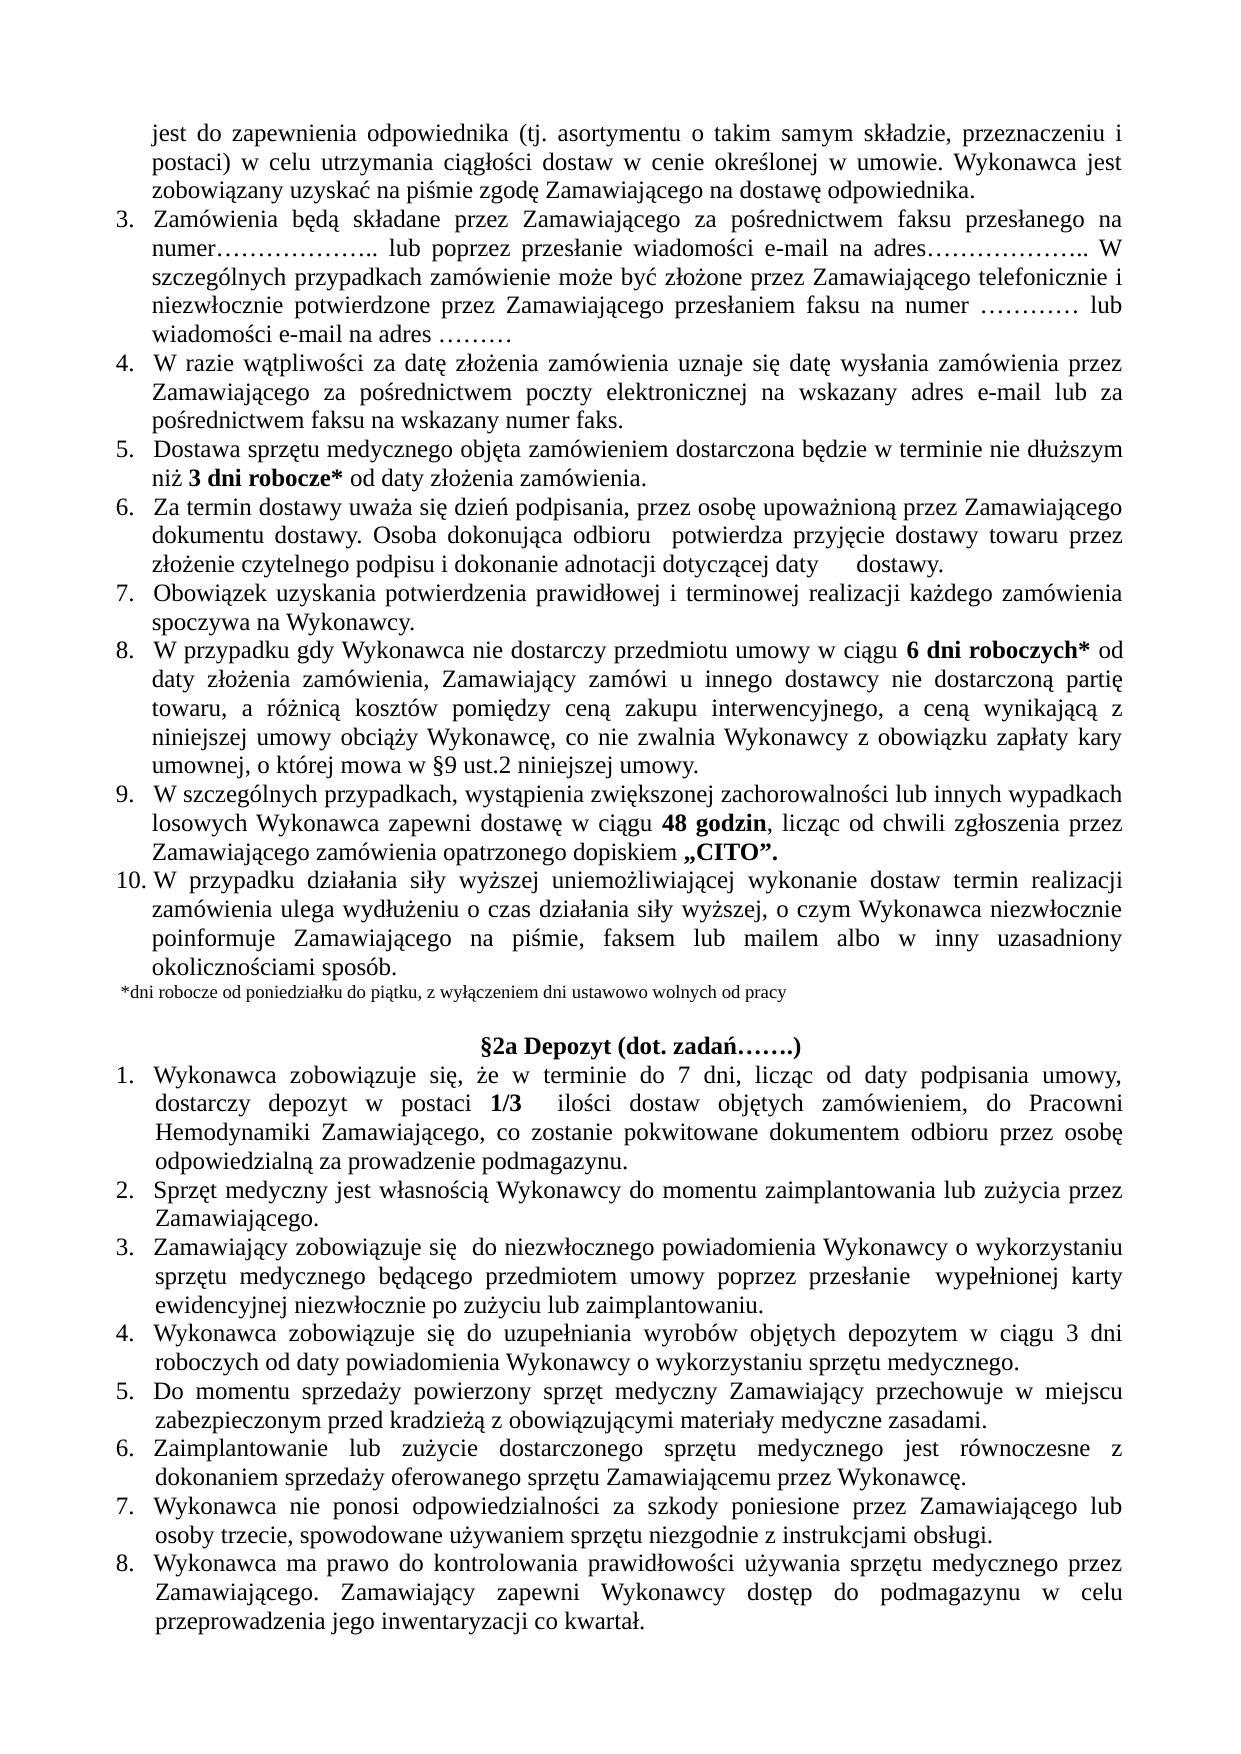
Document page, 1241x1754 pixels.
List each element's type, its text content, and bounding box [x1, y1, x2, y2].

list Wykonawca ma prawo do kontrolowania prawidłowości używania sprzętu medycznego przez Zamawiającego. Zamawiający zapewni Wykonawcy dostęp do podmagazynu w celu przeprowadzenia jego inwentaryzacji co kwartał. [116, 1548, 1123, 1635]
list Wykonawca zobowiązuje się, że w terminie do 7 dni, licząc od daty podpisania umowy, dostarczy depozyt w postaci 1/3 ilości dostaw objętych zamówieniem, do Pracowni Hemodynamiki Zamawiającego, co zostanie pokwitowane dokumentem odbioru przez osobę odpowiedzialną za prowadzenie podmagazynu. [116, 1060, 1123, 1175]
list W przypadku działania siły wyższej uniemożliwiającej wykonanie dostaw termin realizacji zamówienia ulega wydłużeniu o czas działania siły wyższej, o czym Wykonawca niezwłocznie poinformuje Zamawiającego na piśmie, faksem lub mailem albo w inny uzasadniony okolicznościami sposób. [114, 866, 1123, 981]
list jest do zapewnienia odpowiednika (tj. asortymentu o takim samym składzie, przeznaczeniu i postaci) w celu utrzymania ciągłości dostaw w cenie określonej w umowie. Wykonawca jest zobowiązany uzyskać na piśmie zgodę Zamawiającego na dostawę odpowiednika. [114, 118, 1123, 204]
list Zaimplantowanie lub zużycie dostarczonego sprzętu medycznego jest równoczesne z dokonaniem sprzedaży oferowanego sprzętu Zamawiającemu przez Wykonawcę. [116, 1433, 1123, 1491]
list Wykonawca nie ponosi odpowiedzialności za szkody poniesione przez Zamawiającego lub osoby trzecie, spowodowane używaniem sprzętu niezgodnie z instrukcjami obsługi. [116, 1491, 1123, 1548]
list Wykonawca zobowiązuje się do uzupełniania wyrobów objętych depozytem w ciągu 3 dni roboczych od daty powiadomienia Wykonawcy o wykorzystaniu sprzętu medycznego. [116, 1318, 1123, 1376]
list Obowiązek uzyskania potwierdzenia prawidłowej i terminowej realizacji każdego zamówienia spoczywa na Wykonawcy. [114, 578, 1123, 636]
list *dni robocze od poniedziałku do piątku, z wyłączeniem dni ustawowo wolnych od pracy [120, 981, 1123, 1002]
list W szczególnych przypadkach, wystąpienia zwiększonej zachorowalności lub innych wypadkach losowych Wykonawca zapewni dostawę w ciągu 48 godzin, licząc od chwili zgłoszenia przez Zamawiającego zamówienia opatrzonego dopiskiem „CITO”. [114, 779, 1123, 866]
list Dostawa sprzętu medycznego objęta zamówieniem dostarczona będzie w terminie nie dłuższym niż 3 dni robocze* od daty złożenia zamówienia. [114, 434, 1123, 492]
list Zamawiający zobowiązuje się do niezwłocznego powiadomienia Wykonawcy o wykorzystaniu sprzętu medycznego będącego przedmiotem umowy poprzez przesłanie wypełnionej karty ewidencyjnej niezwłocznie po zużyciu lub zaimplantowaniu. [116, 1232, 1123, 1318]
list Sprzęt medyczny jest własnością Wykonawcy do momentu zaimplantowania lub zużycia przez Zamawiającego. [116, 1175, 1123, 1232]
list Zamówienia będą składane przez Zamawiającego za pośrednictwem faksu przesłanego na numer……………….. lub poprzez przesłanie wiadomości e-mail na adres……………….. W szczególnych przypadkach zamówienie może być złożone przez Zamawiającego telefonicznie i niezwłocznie potwierdzone przez Zamawiającego przesłaniem faksu na numer ………… lub wiadomości e-mail na adres ……… [114, 204, 1123, 348]
text §2a Depozyt (dot. zadań…….) [158, 1031, 1123, 1060]
list Za termin dostawy uważa się dzień podpisania, przez osobę upoważnioną przez Zamawiającego dokumentu dostawy. Osoba dokonująca odbioru potwierdza przyjęcie dostawy towaru przez złożenie czytelnego podpisu i dokonanie adnotacji dotyczącej daty dostawy. [114, 492, 1123, 578]
list W przypadku gdy Wykonawca nie dostarczy przedmiotu umowy w ciągu 6 dni roboczych* od daty złożenia zamówienia, Zamawiający zamówi u innego dostawcy nie dostarczoną partię towaru, a różnicą kosztów pomiędzy ceną zakupu interwencyjnego, a ceną wynikającą z niniejszej umowy obciąży Wykonawcę, co nie zwalnia Wykonawcy z obowiązku zapłaty kary umownej, o której mowa w §9 ust.2 niniejszej umowy. [114, 636, 1123, 779]
list W razie wątpliwości za datę złożenia zamówienia uznaje się datę wysłania zamówienia przez Zamawiającego za pośrednictwem poczty elektronicznej na wskazany adres e-mail lub za pośrednictwem faksu na wskazany numer faks. [114, 348, 1123, 434]
list Do momentu sprzedaży powierzony sprzęt medyczny Zamawiający przechowuje w miejscu zabezpieczonym przed kradzieżą z obowiązującymi materiały medyczne zasadami. [116, 1376, 1123, 1433]
